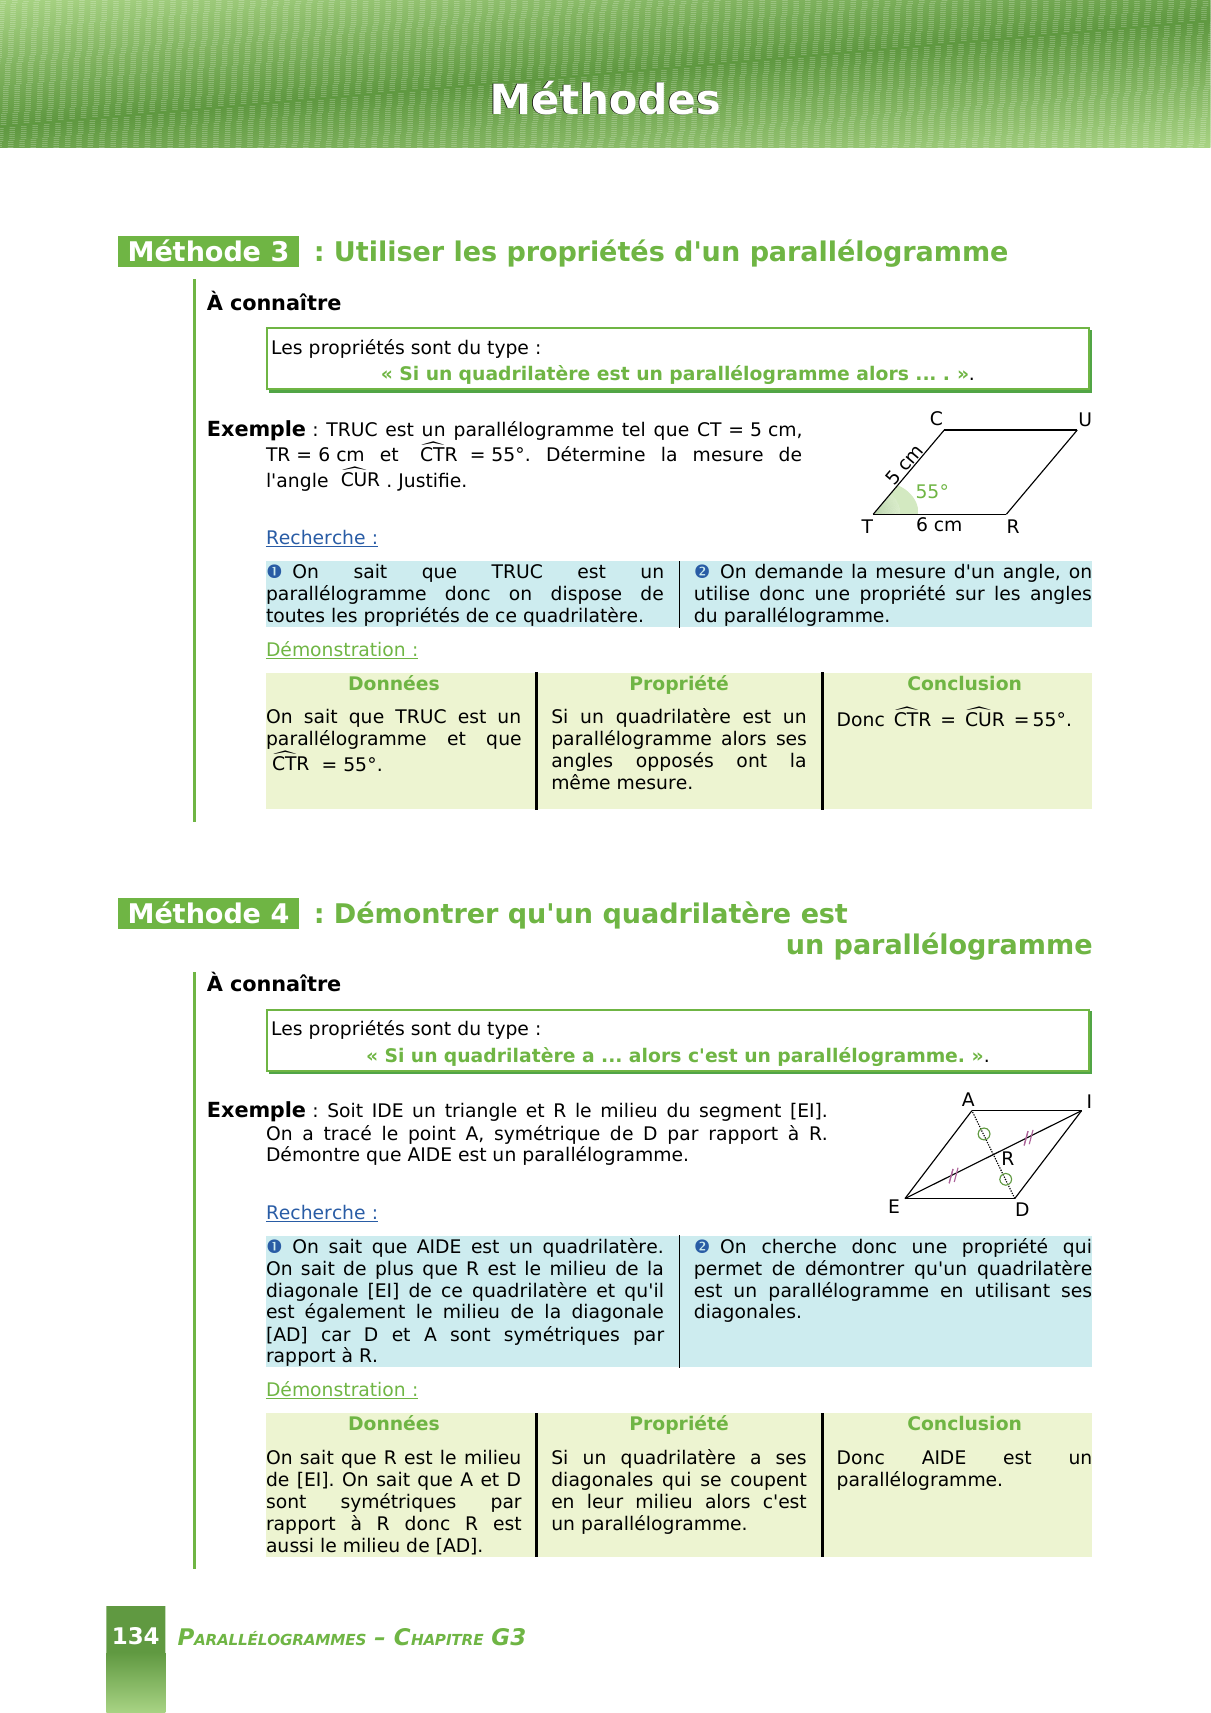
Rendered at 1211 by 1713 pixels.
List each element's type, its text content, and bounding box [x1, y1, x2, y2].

text Propriété [551, 672, 807, 694]
text Exemple : TRUC est un parallélogramme tel que CT = 5 cm, TR = 6 cm et = 55°. Détermine la mesure de l'angle . Justifie. [207, 417, 1092, 492]
text Les propriétés sont du type : [268, 329, 1088, 354]
text Si un quadrilatère est un parallélogramme alors ses angles opposés ont la même mesure. [551, 706, 807, 794]
text Exemple : Soit IDE un triangle et R le milieu du segment [EI]. On a tracé le point A, symétrique de D par rapport à R. Démontre que AIDE est un parallélogramme. [207, 1098, 1092, 1166]
text ➊ On sait que AIDE est un quadrilatère. On sait de plus que R est le milieu de la diagonale [EI] de ce quadrilatère et qu'il est également le milieu de la diagonale [AD] car D et A sont symétriques par rapport à R. [266, 1236, 664, 1367]
text Données [266, 1413, 522, 1435]
text Propriété [551, 1413, 807, 1435]
text « Si un quadrilatère est un parallélogramme alors ... . ». [268, 354, 1088, 388]
text Conclusion [836, 672, 1092, 694]
text ➋ On demande la mesure d'un angle, on utilise donc une propriété sur les angles du parallélogramme. [694, 561, 1092, 627]
text ➊ On sait que TRUC est un parallélogramme donc on dispose de toutes les propriétés de ce quadrilatère. [266, 561, 664, 627]
text un parallélogramme [118, 929, 1092, 961]
text Démonstration : [266, 639, 1092, 661]
text Donc = = 55°. [836, 706, 1092, 731]
text Donc AIDE est un parallélogramme. [836, 1447, 1092, 1491]
text On sait que TRUC est un parallélogramme et que = 55°. [266, 706, 522, 776]
text On sait que R est le milieu de [EI]. On sait que A et D sont symétriques par rapport à R donc R est aussi le milieu de [AD]. [266, 1447, 522, 1557]
text Conclusion [836, 1413, 1092, 1435]
text Données [266, 672, 522, 694]
list : Démontrer qu'un quadrilatère est [299, 898, 1092, 929]
text À connaître [207, 972, 1092, 997]
text Démonstration : [266, 1379, 1092, 1401]
text Si un quadrilatère a ses diagonales qui se coupent en leur milieu alors c'est un parallélogramme. [551, 1447, 807, 1534]
text Les propriétés sont du type : [268, 1011, 1088, 1035]
text Recherche : [266, 527, 1092, 549]
text ➋ On cherche donc une propriété qui permet de démontrer qu'un quadrilatère est un parallélogramme en utilisant ses diagonales. [694, 1236, 1092, 1323]
list : Utiliser les propriétés d'un parallélogramme [299, 236, 1092, 267]
text « Si un quadrilatère a ... alors c'est un parallélogramme. ». [268, 1035, 1088, 1070]
text Recherche : [266, 1202, 1092, 1224]
text À connaître [207, 291, 1092, 315]
